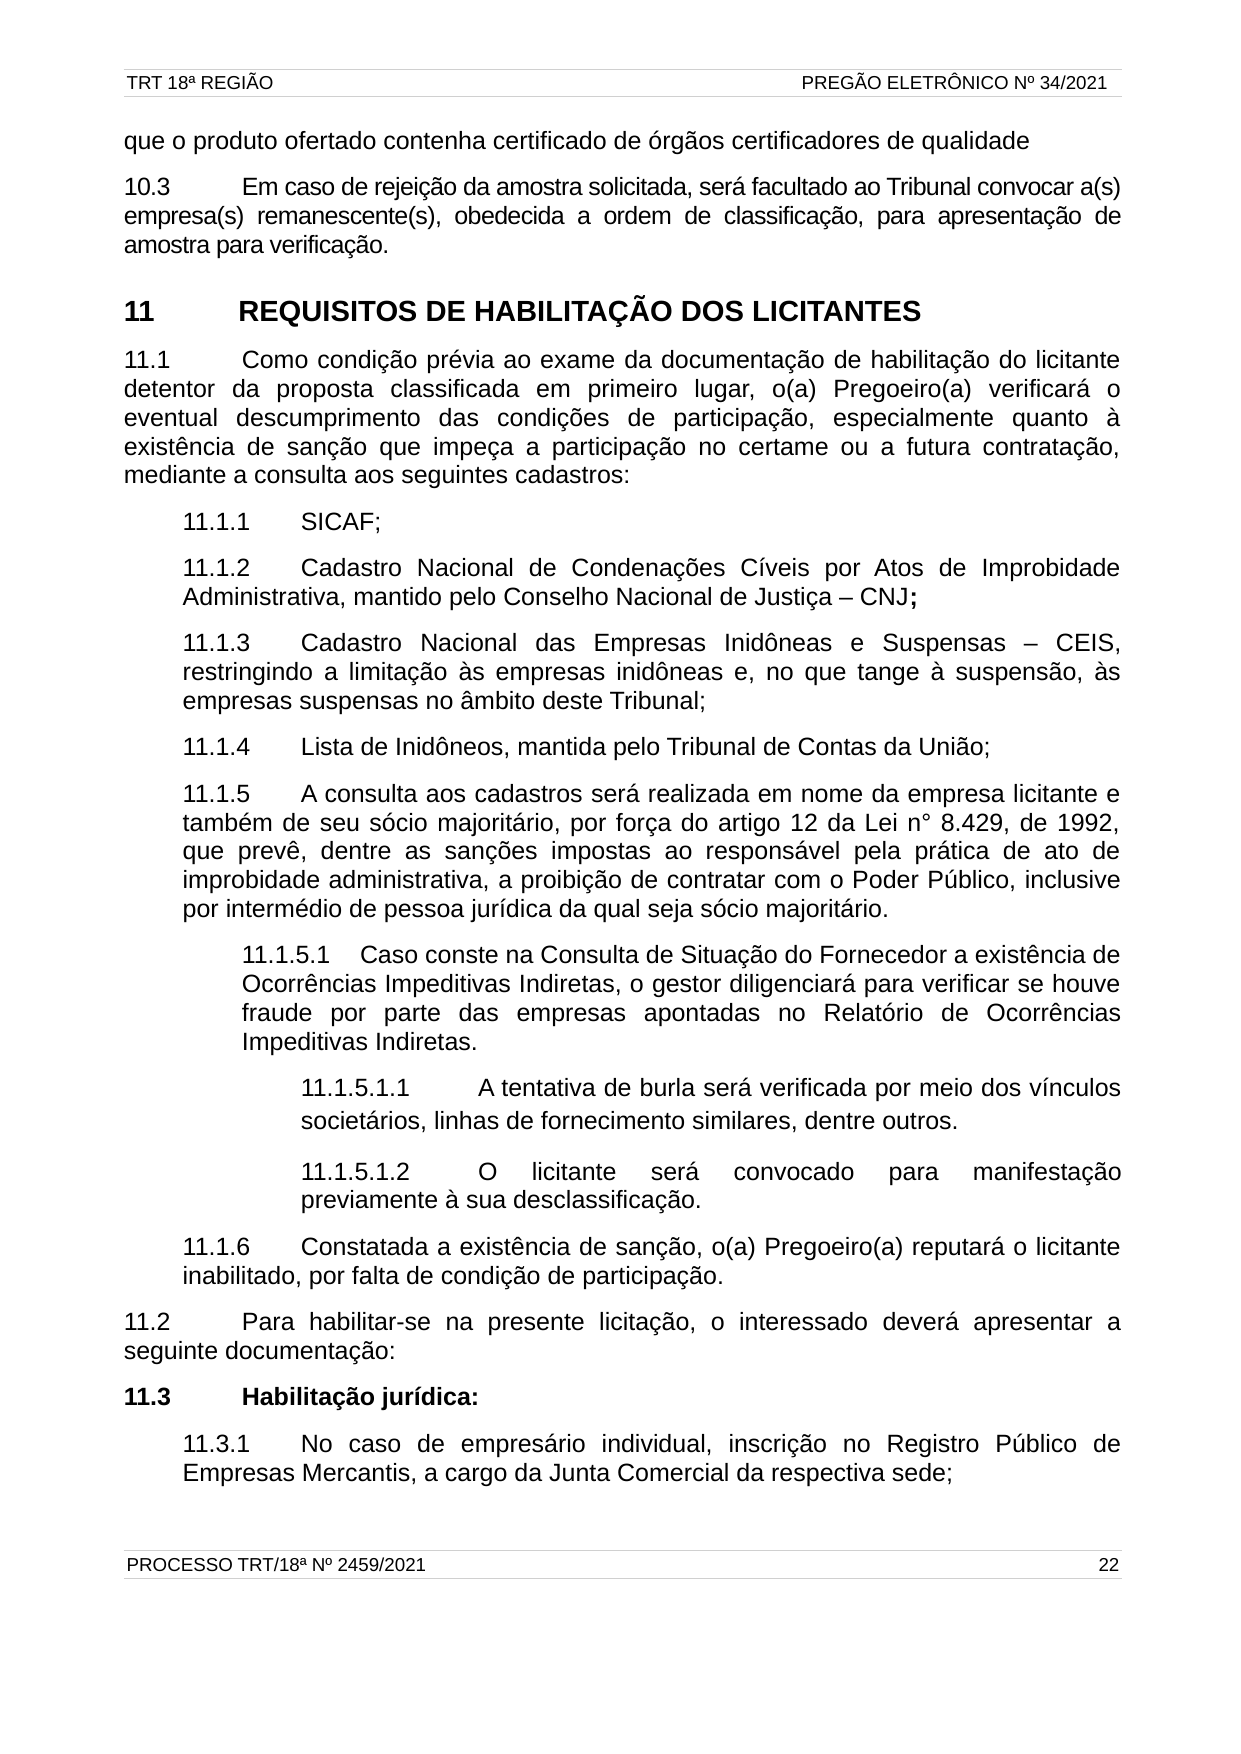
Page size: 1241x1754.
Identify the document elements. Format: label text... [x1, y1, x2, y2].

text 11.1.6 Constatada a existência de sanção, o(a) Pregoeiro(a) reputará o licitante inabilitado, por falta de condição de participação. [182, 1232, 1122, 1289]
text 11.1.5 A consulta aos cadastros será realizada em nome da empresa licitante e também de seu sócio majoritário, por força do artigo 12 da Lei n° 8.429, de 1992, que prevê, dentre as sanções impostas ao responsável pela prática de ato de improbidade administrativa, a proibição de contratar com o Poder Público, inclusive por intermédio de pessoa jurídica da qual seja sócio majoritário. [182, 779, 1122, 923]
text 11.3.1 No caso de empresário individual, inscrição no Registro Público de Empresas Mercantis, a cargo da Junta Comercial da respectiva sede; [182, 1429, 1122, 1486]
text 11.1.4 Lista de Inidôneos, mantida pelo Tribunal de Contas da União; [182, 732, 1122, 761]
text 11.1 Como condição prévia ao exame da documentação de habilitação do licitante detentor da proposta classificada em primeiro lugar, o(a) Pregoeiro(a) verificará o eventual descumprimento das condições de participação, especialmente quanto à existência de sanção que impeça a participação no certame ou a futura contratação, mediante a consulta aos seguintes cadastros: [123, 345, 1122, 489]
text 10.3 Em caso de rejeição da amostra solicitada, será facultado ao Tribunal convocar a(s) empresa(s) remanescente(s), obedecida a ordem de classificação, para apresentação de amostra para verificação. [123, 172, 1122, 259]
list 11.1.5.1.1 A tentativa de burla será verificada por meio dos vínculos societários, linhas de fornecimento similares, dentre outros. [301, 1073, 1122, 1135]
list 11.1.5.1.2 O licitante será convocado para manifestação previamente à sua desclassificação. [301, 1157, 1122, 1214]
text 11.1.2 Cadastro Nacional de Condenações Cíveis por Atos de Improbidade Administrativa, mantido pelo Conselho Nacional de Justiça – CNJ; [182, 553, 1122, 611]
text 11.1.5.1 Caso conste na Consulta de Situação do Fornecedor a existência de Ocorrências Impeditivas Indiretas, o gestor diligenciará para verificar se houve fraude por parte das empresas apontadas no Relatório de Ocorrências Impeditivas Indiretas. [242, 940, 1122, 1055]
text 11 REQUISITOS DE HABILITAÇÃO DOS LICITANTES [123, 294, 1122, 328]
text que o produto ofertado contenha certificado de órgãos certificadores de qualidade [123, 126, 1122, 155]
text 11.2 Para habilitar-se na presente licitação, o interessado deverá apresentar a seguinte documentação: [123, 1307, 1122, 1365]
text 11.1.3 Cadastro Nacional das Empresas Inidôneas e Suspensas – CEIS, restringindo a limitação às empresas inidôneas e, no que tange à suspensão, às empresas suspensas no âmbito deste Tribunal; [182, 628, 1122, 715]
text 11.3 Habilitação jurídica: [123, 1382, 1122, 1411]
text 11.1.1 SICAF; [182, 507, 1122, 536]
